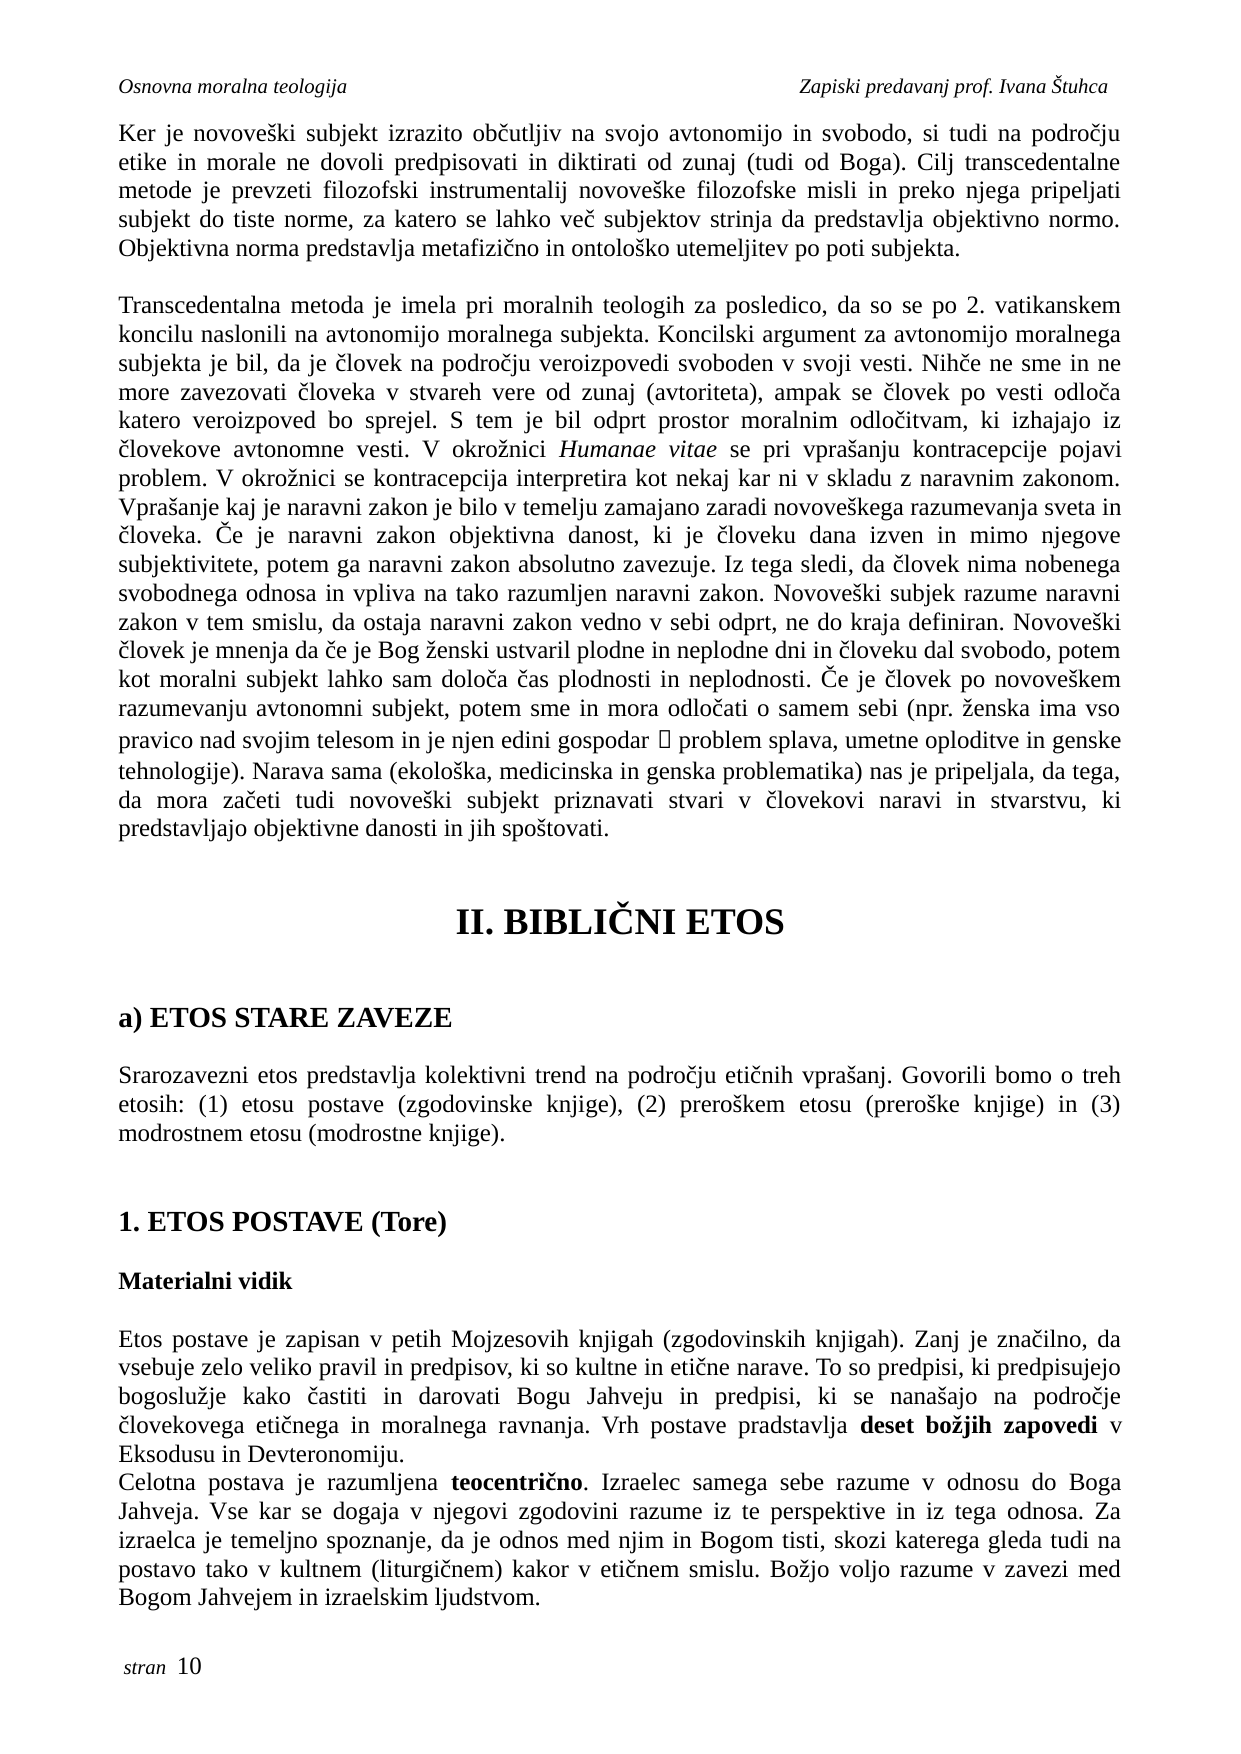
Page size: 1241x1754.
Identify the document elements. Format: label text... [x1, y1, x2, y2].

text 1. ETOS POSTAVE (Tore) [118, 1204, 1122, 1237]
text Ker je novoveški subjekt izrazito občutljiv na svojo avtonomijo in svobodo, si tudi na področju etike in morale ne dovoli predpisovati in diktirati od zunaj (tudi od Boga). Cilj transcedentalne metode je prevzeti filozofski instrumentalij novoveške filozofske misli in preko njega pripeljati subjekt do tiste norme, za katero se lahko več subjektov strinja da predstavlja objektivno normo. Objektivna norma predstavlja metafizično in ontološko utemeljitev po poti subjekta. [118, 118, 1122, 262]
text Srarozavezni etos predstavlja kolektivni trend na področju etičnih vprašanj. Govorili bomo o treh etosih: (1) etosu postave (zgodovinske knjige), (2) preroškem etosu (preroške knjige) in (3) modrostnem etosu (modrostne knjige). [118, 1060, 1122, 1146]
text Etos postave je zapisan v petih Mojzesovih knjigah (zgodovinskih knjigah). Zanj je značilno, da vsebuje zelo veliko pravil in predpisov, ki so kultne in etične narave. To so predpisi, ki predpisujejo bogoslužje kako častiti in darovati Bogu Jahveju in predpisi, ki se nanašajo na področje človekovega etičnega in moralnega ravnanja. Vrh postave pradstavlja deset božjih zapovedi v Eksodusu in Devteronomiju. [118, 1324, 1122, 1467]
subtitle a) ETOS STARE ZAVEZE [118, 1000, 1122, 1034]
text Celotna postava je razumljena teocentrično. Izraelec samega sebe razume v odnosu do Boga Jahveja. Vse kar se dogaja v njegovi zgodovini razume iz te perspektive in iz tega odnosa. Za izraelca je temeljno spoznanje, da je odnos med njim in Bogom tisti, skozi katerega gleda tudi na postavo tako v kultnem (liturgičnem) kakor v etičnem smislu. Božjo voljo razume v zavezi med Bogom Jahvejem in izraelskim ljudstvom. [118, 1467, 1122, 1611]
text Transcedentalna metoda je imela pri moralnih teologih za posledico, da so se po 2. vatikanskem koncilu naslonili na avtonomijo moralnega subjekta. Koncilski argument za avtonomijo moralnega subjekta je bil, da je človek na področju veroizpovedi svoboden v svoji vesti. Nihče ne sme in ne more zavezovati človeka v stvareh vere od zunaj (avtoriteta), ampak se človek po vesti odloča katero veroizpoved bo sprejel. S tem je bil odprt prostor moralnim odločitvam, ki izhajajo iz človekove avtonomne vesti. V okrožnici Humanae vitae se pri vprašanju kontracepcije pojavi problem. V okrožnici se kontracepcija interpretira kot nekaj kar ni v skladu z naravnim zakonom. Vprašanje kaj je naravni zakon je bilo v temelju zamajano zaradi novoveškega razumevanja sveta in človeka. Če je naravni zakon objektivna danost, ki je človeku dana izven in mimo njegove subjektivitete, potem ga naravni zakon absolutno zavezuje. Iz tega sledi, da človek nima nobenega svobodnega odnosa in vpliva na tako razumljen naravni zakon. Novoveški subjek razume naravni zakon v tem smislu, da ostaja naravni zakon vedno v sebi odprt, ne do kraja definiran. Novoveški človek je mnenja da če je Bog ženski ustvaril plodne in neplodne dni in človeku dal svobodo, potem kot moralni subjekt lahko sam določa čas plodnosti in neplodnosti. Če je človek po novoveškem razumevanju avtonomni subjekt, potem sme in mora odločati o samem sebi (npr. ženska ima vso pravico nad svojim telesom in je njen edini gospodar  problem splava, umetne oploditve in genske tehnologije). Narava sama (ekološka, medicinska in genska problematika) nas je pripeljala, da tega, da mora začeti tudi novoveški subjekt priznavati stvari v človekovi naravi in stvarstvu, ki predstavljajo objektivne danosti in jih spoštovati. [118, 291, 1122, 842]
text Materialni vidik [118, 1266, 1122, 1295]
subtitle II. BIBLIČNI ETOS [118, 900, 1122, 943]
